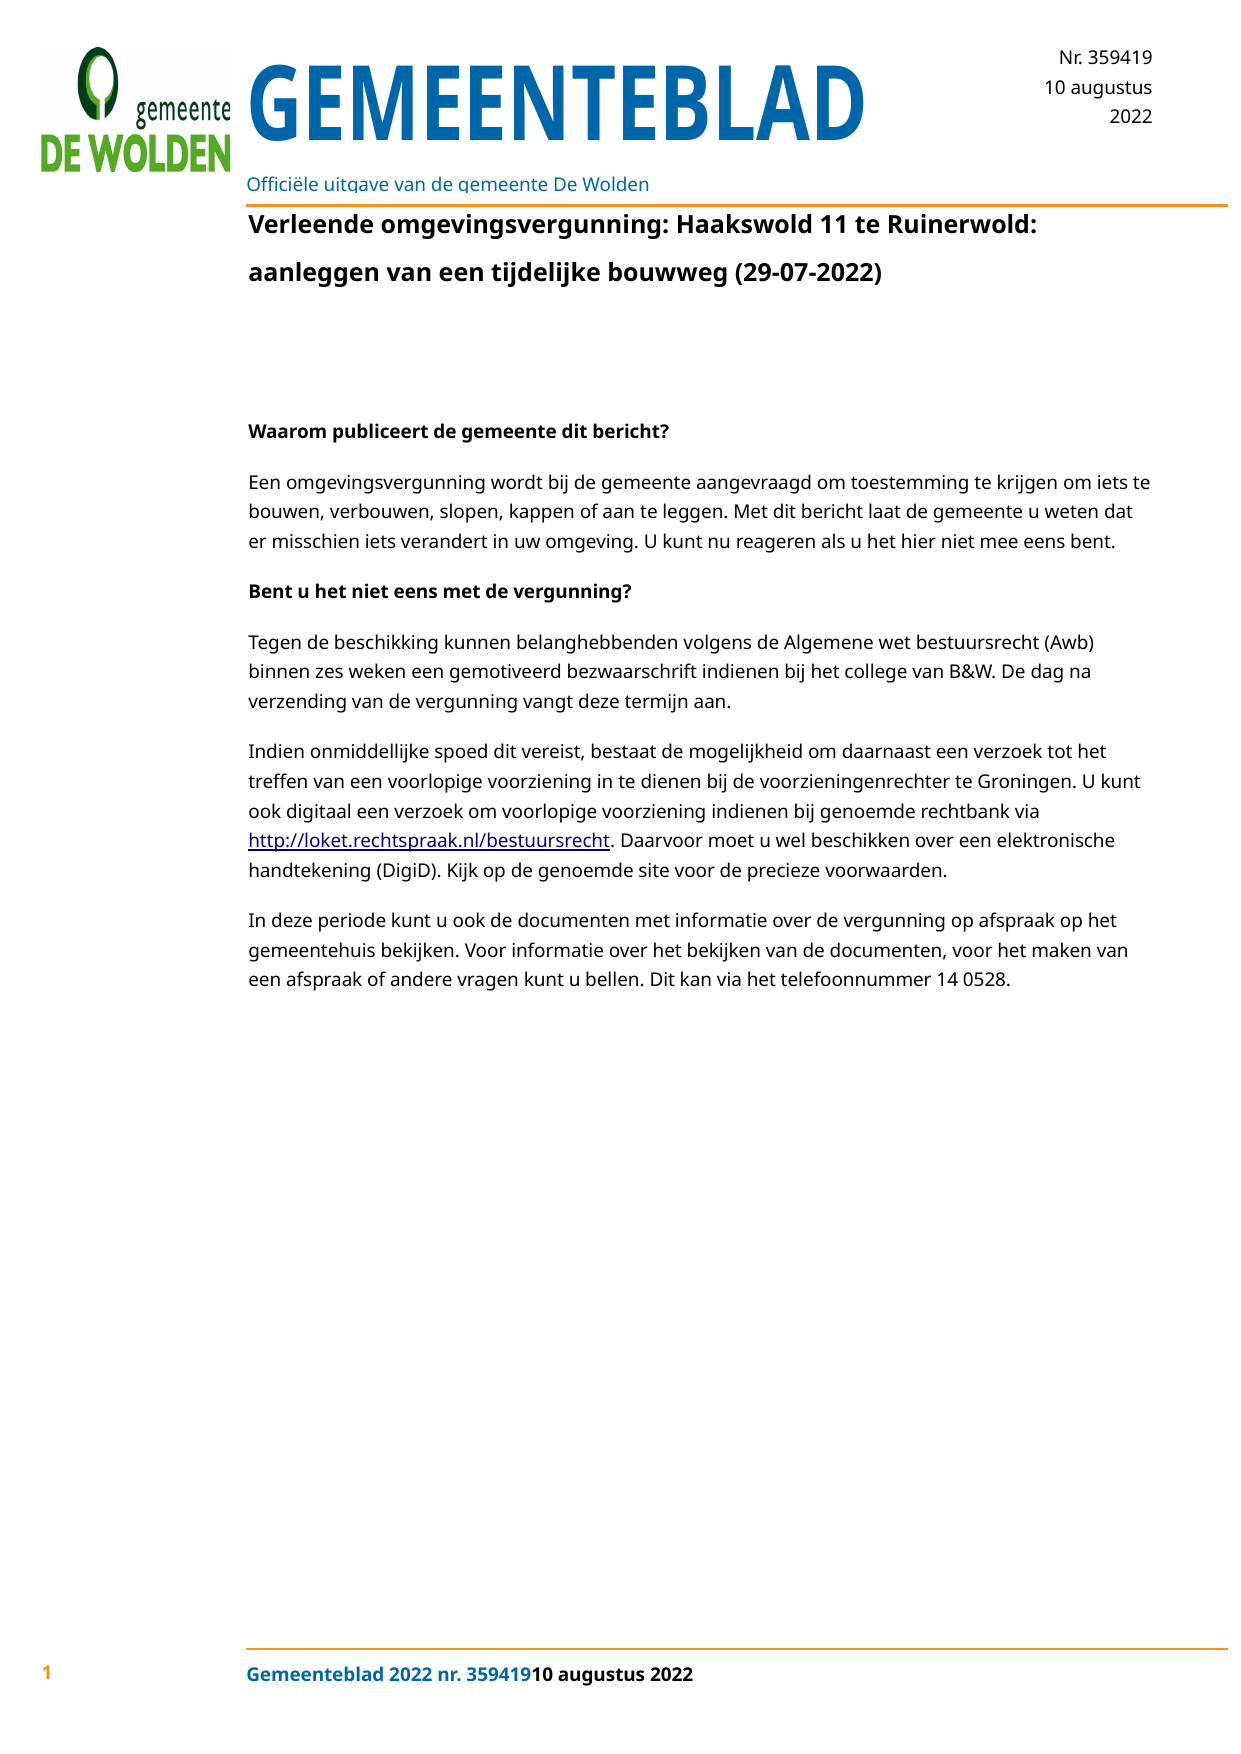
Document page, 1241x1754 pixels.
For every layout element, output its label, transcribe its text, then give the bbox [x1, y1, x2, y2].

text In deze periode kunt u ook de documenten met informatie over de vergunning op afspraak op het gemeentehuis bekijken. Voor informatie over het bekijken van de documenten, voor het maken van een afspraak of andere vragen kunt u bellen. Dit kan via het telefoonnummer 14 0528. [248, 907, 1152, 992]
text Indien onmiddellijke spoed dit vereist, bestaat de mogelijkheid om daarnaast een verzoek tot het treffen van een voorlopige voorziening in te dienen bij de voorzieningenrechter te Groningen. U kunt ook digitaal een verzoek om voorlopige voorziening indienen bij genoemde rechtbank via http://loket.rechtspraak.nl/bestuursrecht. Daarvoor moet u wel beschikken over een elektronische handtekening (DigiD). Kijk op de genoemde site voor de precieze voorwaarden. [248, 739, 1152, 883]
text Verleende omgevingsvergunning: Haakswold 11 te Ruinerwold: aanleggen van een tijdelijke bouwweg (29-07-2022) [248, 207, 1152, 288]
text Tegen de beschikking kunnen belanghebbenden volgens de Algemene wet bestuursrecht (Awb) binnen zes weken een gemotiveerd bezwaarschrift indienen bij het college van B&W. De dag na verzending van de vergunning vangt deze termijn aan. [248, 629, 1152, 714]
text Bent u het niet eens met de vergunning? [248, 579, 1152, 604]
text Waarom publiceert de gemeente dit bericht? [248, 419, 1152, 444]
picture [41, 47, 231, 172]
text Een omgevingsvergunning wordt bij de gemeente aangevraagd om toestemming te krijgen om iets te bouwen, verbouwen, slopen, kappen of aan te leggen. Met dit bericht laat de gemeente u weten dat er misschien iets verandert in uw omgeving. U kunt nu reageren als u het hier niet mee eens bent. [248, 469, 1152, 554]
